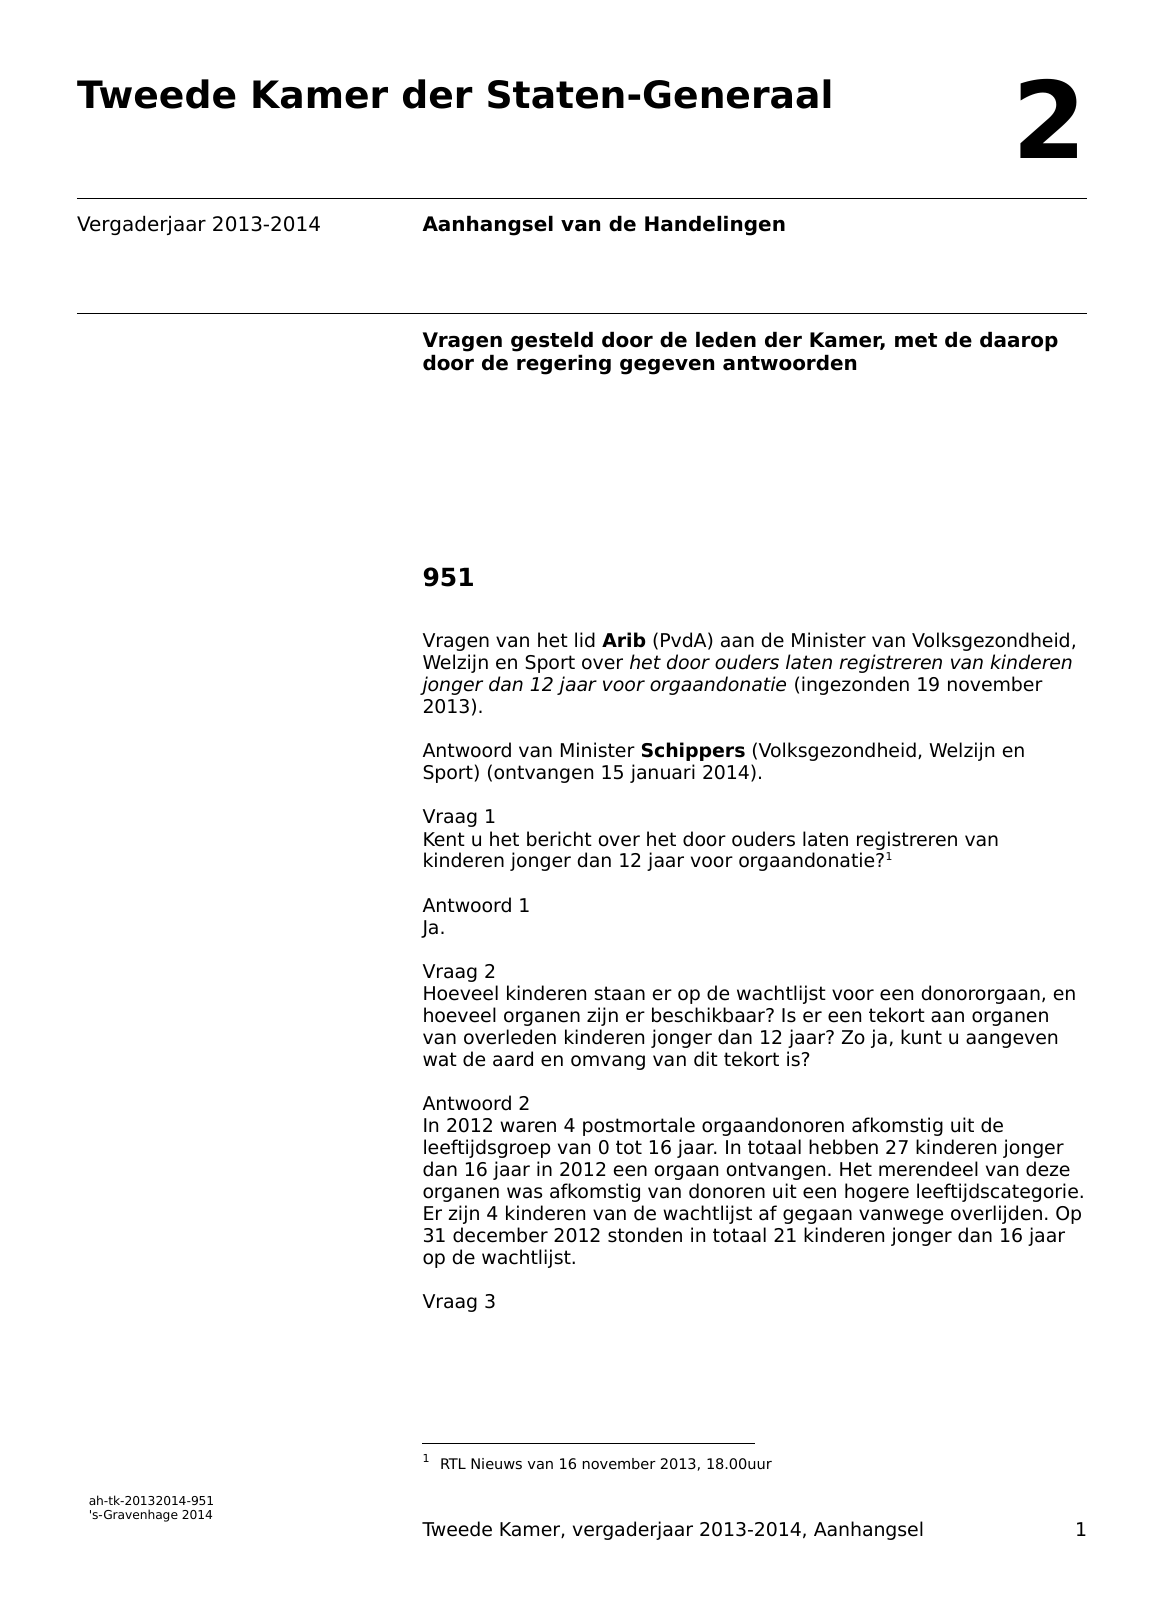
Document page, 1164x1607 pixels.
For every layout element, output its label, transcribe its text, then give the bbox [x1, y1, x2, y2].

text Vraag 1 [422, 806, 1087, 828]
table_cell Aanhangsel van de Handelingen [422, 199, 1087, 313]
text Vragen van het lid Arib (PvdA) aan de Minister van Volksgezondheid, Welzijn en Sport over het door ouders laten registreren van kinderen jonger dan 12 jaar voor orgaandonatie (ingezonden 19 november 2013). [422, 630, 1087, 718]
text Antwoord van Minister Schippers (Volksgezondheid, Welzijn en Sport) (ontvangen 15 januari 2014). [422, 740, 1087, 784]
text Kent u het bericht over het door ouders laten registreren van kinderen jonger dan 12 jaar voor orgaandonatie? [422, 828, 1087, 872]
table_cell Vergaderjaar 2013-2014 [77, 199, 422, 313]
text Vraag 2 [422, 961, 1087, 983]
table_cell Vragen gesteld door de leden der Kamer, met de daarop door de regering gegeven antwoorden [422, 314, 1087, 375]
text Antwoord 1 [422, 894, 1087, 917]
text Vraag 3 [422, 1291, 1087, 1313]
table_cell [77, 314, 422, 375]
text Hoeveel kinderen staan er op de wachtlijst voor een donororgaan, en hoeveel organen zijn er beschikbaar? Is er een tekort aan organen van overleden kinderen jonger dan 12 jaar? Zo ja, kunt u aangeven wat de aard en omvang van dit tekort is? [422, 983, 1087, 1071]
text 's-Gravenhage 2014 [88, 1508, 323, 1522]
text 951 [422, 563, 1087, 592]
table_header 2 [886, 59, 1087, 198]
text Ja. [422, 917, 1087, 938]
text In 2012 waren 4 postmortale orgaandonoren afkomstig uit de leeftijdsgroep van 0 tot 16 jaar. In totaal hebben 27 kinderen jonger dan 16 jaar in 2012 een orgaan ontvangen. Het merendeel van deze organen was afkomstig van donoren uit een hogere leeftijdscategorie. Er zijn 4 kinderen van de wachtlijst af gegaan vanwege overlijden. Op 31 december 2012 stonden in totaal 21 kinderen jonger dan 16 jaar op de wachtlijst. [422, 1115, 1087, 1269]
table_header Tweede Kamer der Staten-Generaal [77, 59, 886, 198]
text RTL Nieuws van 16 november 2013, 18.00uur [422, 1452, 1087, 1474]
text Antwoord 2 [422, 1093, 1087, 1115]
text ah-tk-20132014-951 [88, 1494, 323, 1508]
